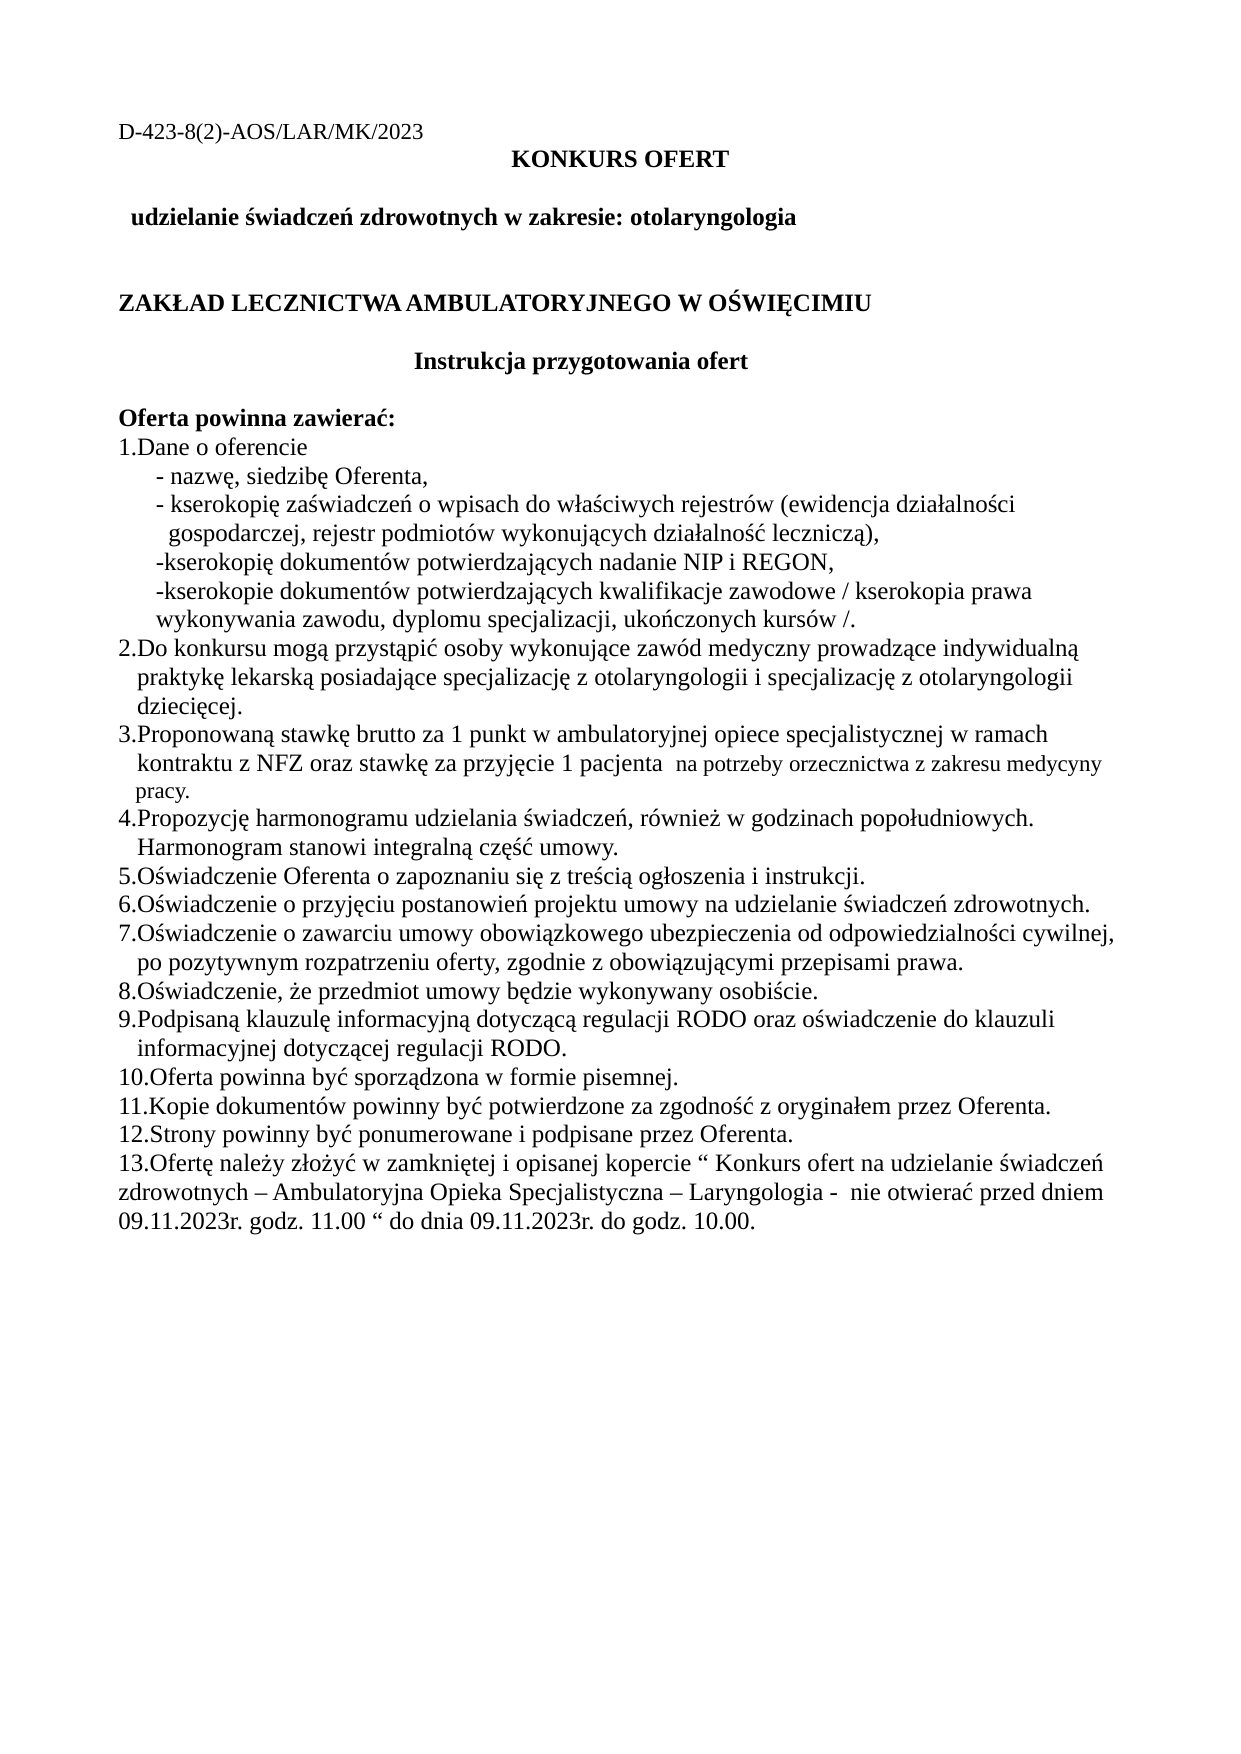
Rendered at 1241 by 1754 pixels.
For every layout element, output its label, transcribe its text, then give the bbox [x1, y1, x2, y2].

text 2.Do konkursu mogą przystąpić osoby wykonujące zawód medyczny prowadzące indywidualną [118, 633, 1122, 662]
text 10.Oferta powinna być sporządzona w formie pisemnej. [118, 1062, 1122, 1091]
text dziecięcej. [118, 691, 1122, 719]
text 3.Proponowaną stawkę brutto za 1 punkt w ambulatoryjnej opiece specjalistycznej w ramach [118, 719, 1122, 748]
text 1.Dane o oferencie [118, 432, 1122, 461]
list gospodarczej, rejestr podmiotów wykonujących działalność leczniczą), [118, 518, 1122, 547]
text praktykę lekarską posiadające specjalizację z otolaryngologii i specjalizację z otolaryngologii [118, 662, 1122, 691]
text udzielanie świadczeń zdrowotnych w zakresie: otolaryngologia [118, 202, 1122, 231]
list - nazwę, siedzibę Oferenta, [118, 461, 1122, 489]
text kontraktu z NFZ oraz stawkę za przyjęcie 1 pacjenta na potrzeby orzecznictwa z zakresu medycyny [118, 748, 1122, 777]
text D-423-8(2)-AOS/LAR/MK/2023 [118, 118, 1122, 144]
text 6.Oświadczenie o przyjęciu postanowień projektu umowy na udzielanie świadczeń zdrowotnych. [118, 889, 1122, 918]
text Oferta powinna zawierać: [118, 403, 1122, 432]
text 4.Propozycję harmonogramu udzielania świadczeń, również w godzinach popołudniowych. [118, 803, 1122, 832]
text po pozytywnym rozpatrzeniu oferty, zgodnie z obowiązującymi przepisami prawa. [118, 947, 1122, 976]
text 12.Strony powinny być ponumerowane i podpisane przez Oferenta. [118, 1119, 1122, 1148]
list - kserokopię zaświadczeń o wpisach do właściwych rejestrów (ewidencja działalności [118, 489, 1122, 518]
text ZAKŁAD LECZNICTWA AMBULATORYJNEGO W OŚWIĘCIMIU [118, 288, 1122, 317]
text Harmonogram stanowi integralną część umowy. [118, 832, 1122, 861]
text KONKURS OFERT [118, 144, 1122, 173]
list -kserokopię dokumentów potwierdzających nadanie NIP i REGON, [118, 547, 1122, 576]
text 7.Oświadczenie o zawarciu umowy obowiązkowego ubezpieczenia od odpowiedzialności cywilnej, [118, 918, 1122, 947]
text informacyjnej dotyczącej regulacji RODO. [118, 1033, 1122, 1062]
text 5.Oświadczenie Oferenta o zapoznaniu się z treścią ogłoszenia i instrukcji. [118, 861, 1122, 889]
text 9.Podpisaną klauzulę informacyjną dotyczącą regulacji RODO oraz oświadczenie do klauzuli [118, 1004, 1122, 1033]
text 11.Kopie dokumentów powinny być potwierdzone za zgodność z oryginałem przez Oferenta. [118, 1091, 1122, 1119]
text pracy. [118, 777, 1122, 803]
text 13.Ofertę należy złożyć w zamkniętej i opisanej kopercie “ Konkurs ofert na udzielanie świadczeń zdrowotnych – Ambulatoryjna Opieka Specjalistyczna – Laryngologia - nie otwierać przed dniem 09.11.2023r. godz. 11.00 “ do dnia 09.11.2023r. do godz. 10.00. [118, 1148, 1122, 1234]
text 8.Oświadczenie, że przedmiot umowy będzie wykonywany osobiście. [118, 976, 1122, 1004]
text Instrukcja przygotowania ofert [118, 346, 1122, 374]
list -kserokopie dokumentów potwierdzających kwalifikacje zawodowe / kserokopia prawa wykonywania zawodu, dyplomu specjalizacji, ukończonych kursów /. [118, 576, 1122, 633]
